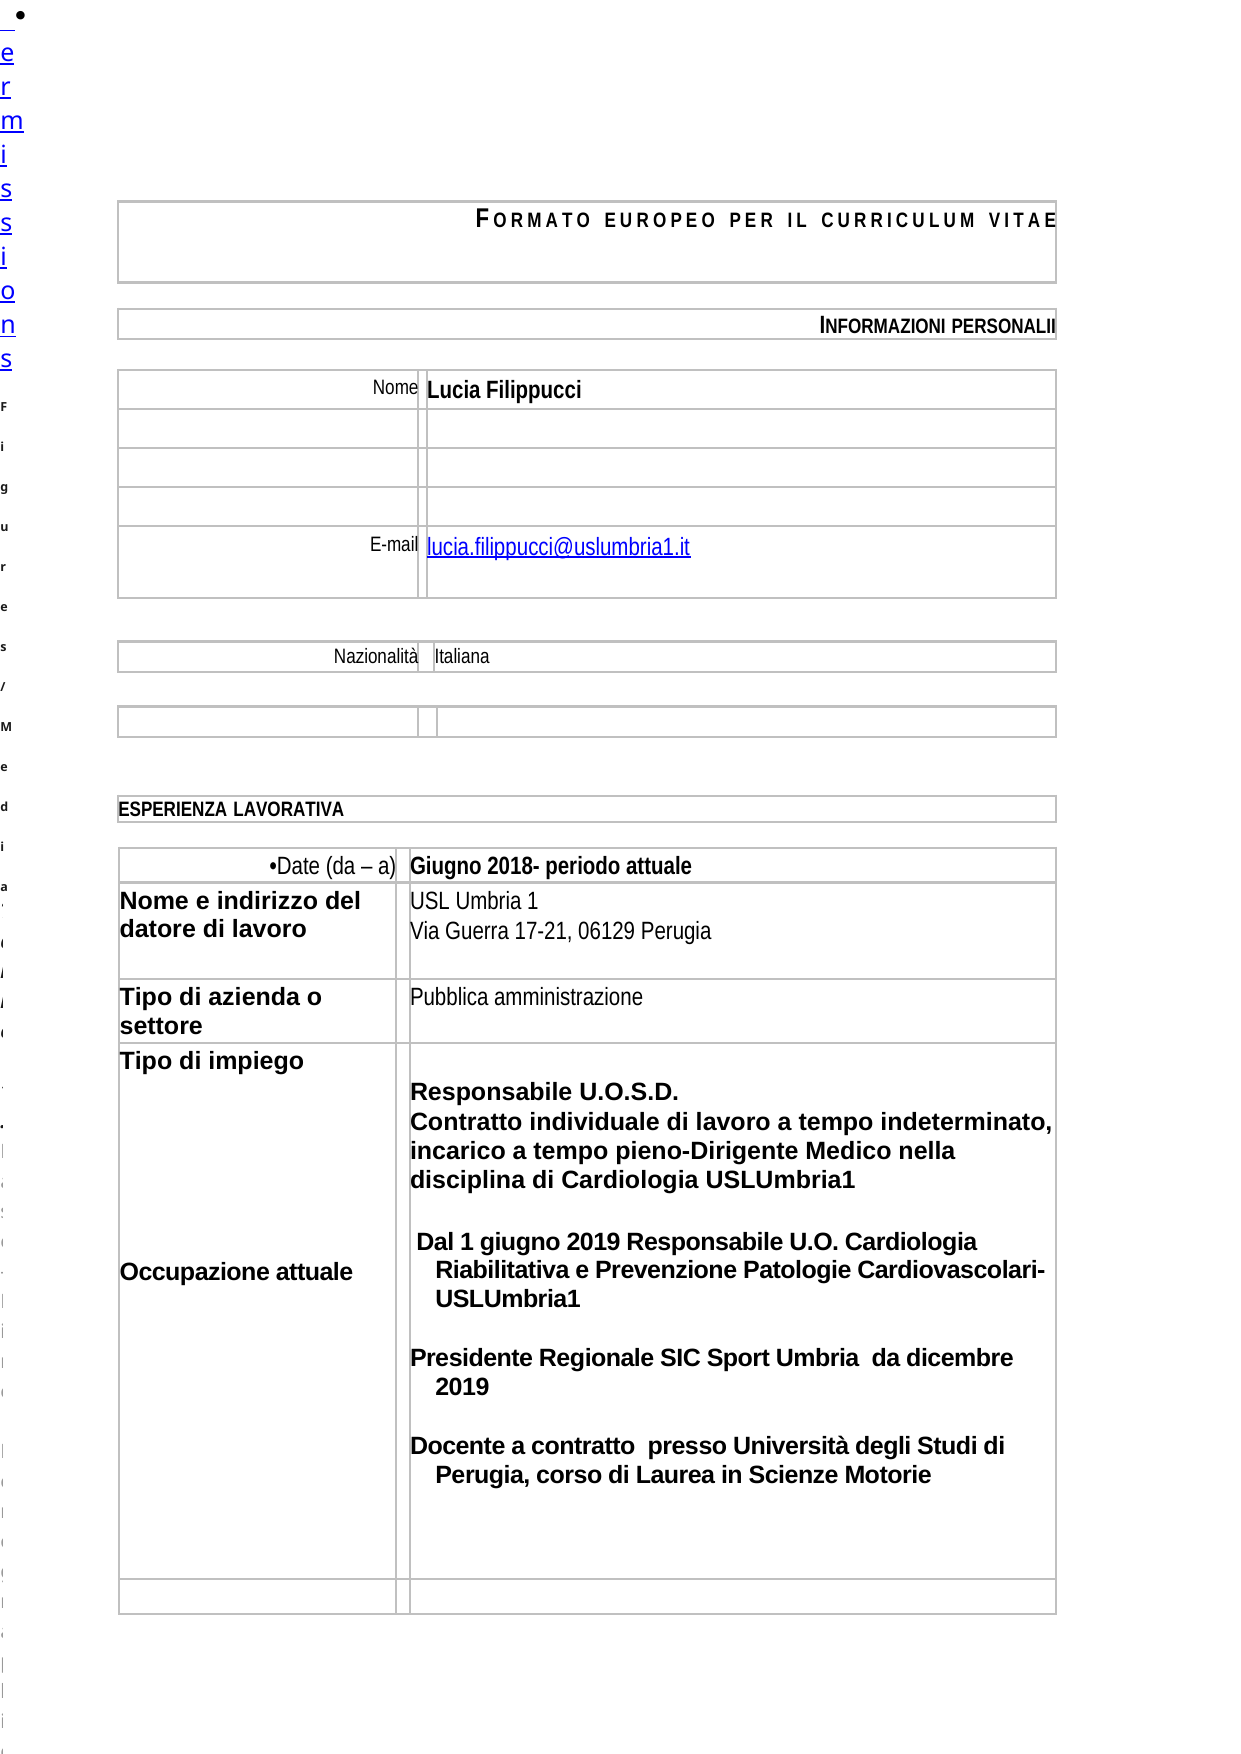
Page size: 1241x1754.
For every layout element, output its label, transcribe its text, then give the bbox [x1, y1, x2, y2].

table_cell USL Umbria 1 Via Guerra 17-21, 06129 Perugia [411, 884, 1055, 978]
table_header Lucia Filippucci [428, 371, 1055, 408]
table_cell [428, 449, 1055, 486]
table_cell Tipo di impiego Occupazione attuale [120, 1044, 395, 1578]
table_header [419, 643, 433, 671]
table_cell [397, 980, 409, 1042]
table_cell Tipo di azienda o settore [120, 980, 395, 1042]
table_cell [119, 488, 417, 525]
table_header [419, 371, 426, 408]
table_cell [428, 488, 1055, 525]
table_header [419, 708, 436, 736]
table_cell [419, 488, 426, 525]
table_cell [419, 410, 426, 447]
table_cell [419, 527, 426, 597]
table_header Giugno 2018- periodo attuale [411, 849, 1055, 881]
table_cell E-mail [119, 527, 417, 597]
table_header FORMATO EUROPEO PER IL CURRICULUM VITAE [119, 203, 1055, 281]
table_header Nazionalità [119, 643, 417, 671]
table_cell lucia.filippucci@uslumbria1.it [428, 527, 1055, 597]
table_cell [419, 449, 426, 486]
table_header [119, 708, 417, 736]
table_cell [397, 1580, 409, 1613]
table_header ESPERIENZA LAVORATIVA [119, 797, 1055, 821]
table_header [397, 849, 409, 881]
table_cell Pubblica amministrazione [411, 980, 1055, 1042]
table_cell Responsabile U.O.S.D. Contratto individuale di lavoro a tempo indeterminato, incarico a tempo pieno-Dirigente Medico nella disciplina di Cardiologia USLUmbria1 Dal 1 giugno 2019 Responsabile U.O. Cardiologia Riabilitativa e Prevenzione Patologie Cardiovascolari-USLUmbria1 Presidente Regionale SIC Sport Umbria da dicembre 2019 Docente a contratto presso Università degli Studi di Perugia, corso di Laurea in Scienze Motorie [411, 1044, 1055, 1578]
table_header Italiana [435, 643, 1055, 671]
table_header INFORMAZIONI PERSONALII [119, 310, 1055, 338]
table_cell [428, 410, 1055, 447]
table_cell [397, 1044, 409, 1578]
table_cell Nome e indirizzo del datore di lavoro [120, 884, 395, 978]
table_cell [119, 410, 417, 447]
table_header •Date (da – a) [120, 849, 395, 881]
table_cell [120, 1580, 395, 1613]
table_cell [119, 449, 417, 486]
table_header [438, 708, 1055, 736]
table_header Nome [119, 371, 417, 408]
table_cell [397, 884, 409, 978]
